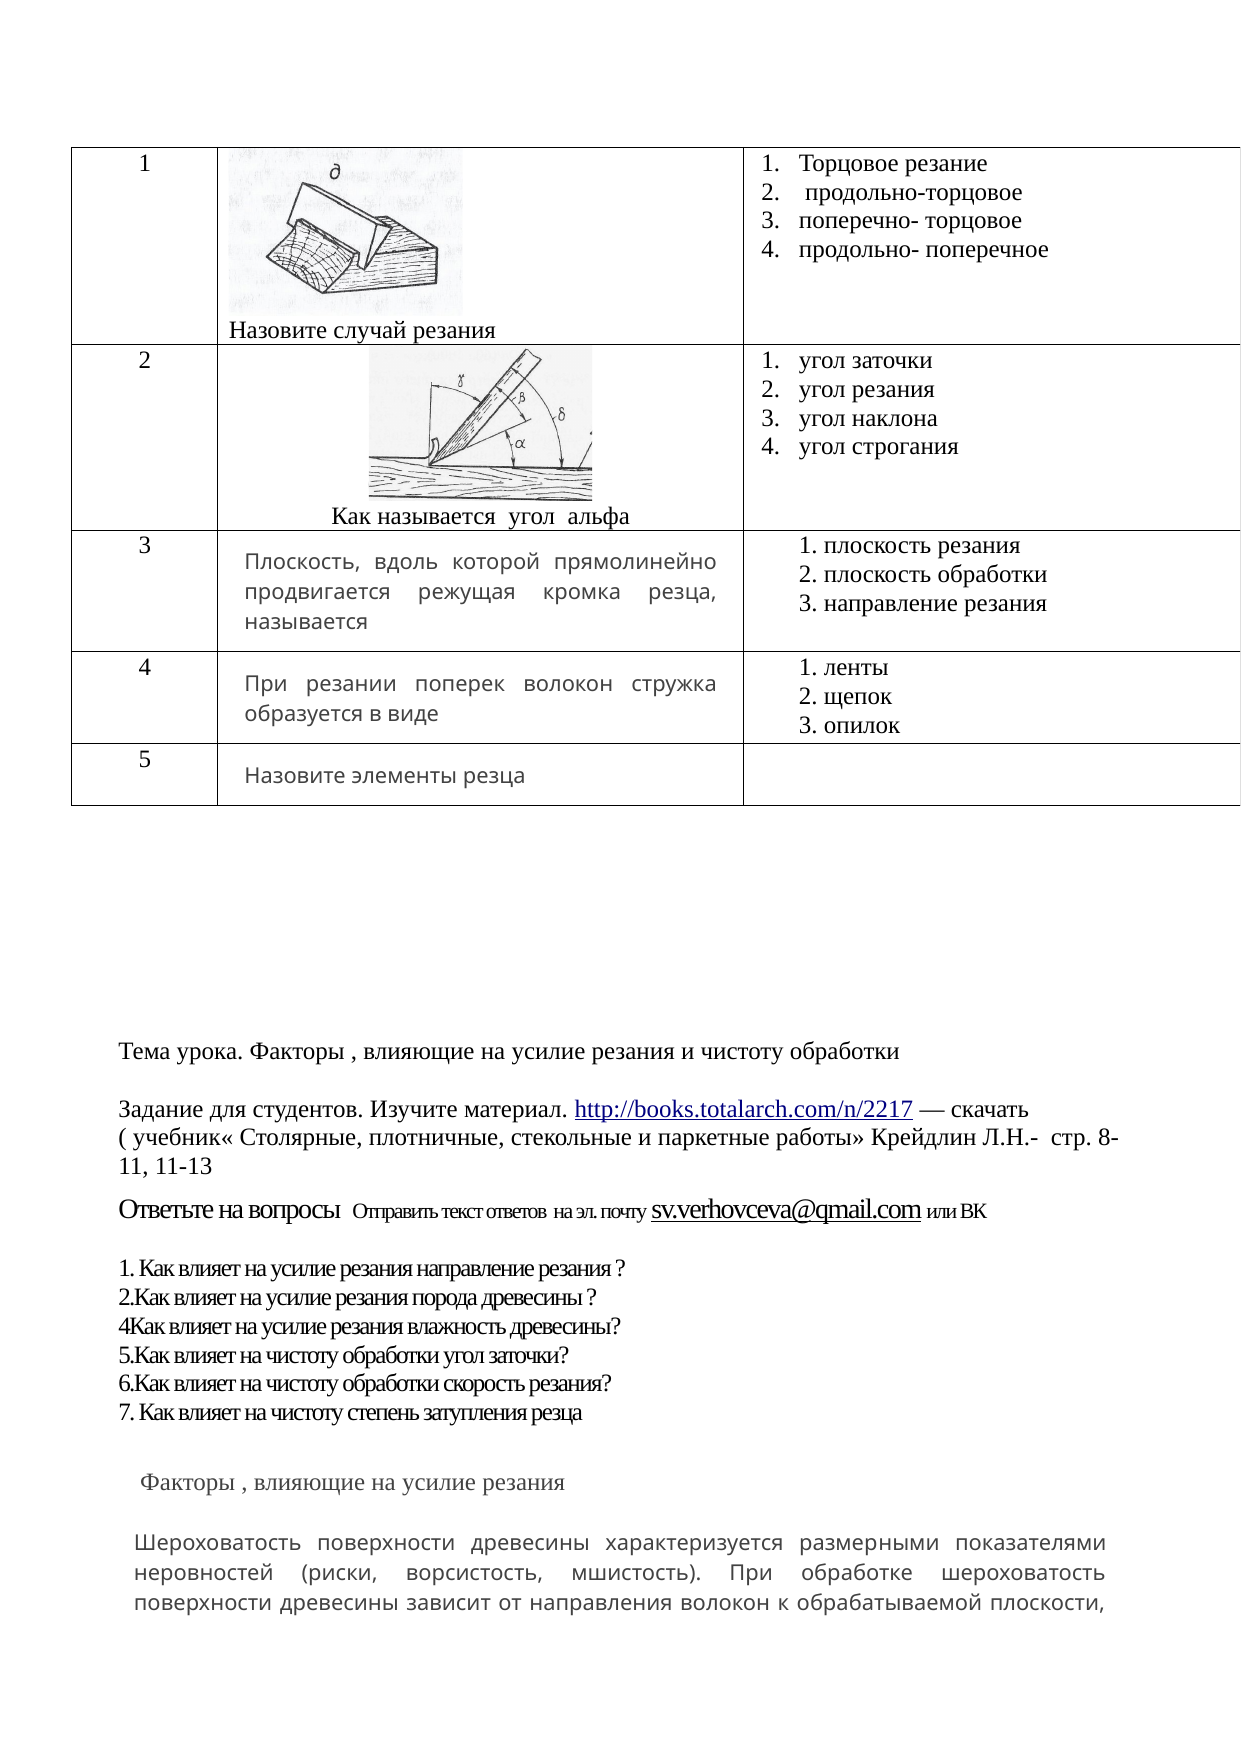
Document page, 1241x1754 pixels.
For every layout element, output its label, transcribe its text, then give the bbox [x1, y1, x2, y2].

table_cell 1. ленты 2. щепок 3. опилок [744, 652, 1240, 743]
text 1. Как влияет на усилие резания направление резания ? [118, 1253, 1122, 1282]
text Шероховатость поверхности древесины характеризуется размер­ными показателями неровностей (риски, ворсистость, мшистость). При обработке шероховатость поверхности древесины зависит от направления волокон к обрабатываемой плоскости, [134, 1527, 1106, 1616]
text Задание для студентов. Изучите материал. http://books.totalarch.com/n/2217 — скачать ( учебник« Столярные, плотничные, стекольные и паркетные работы» Крейдлин Л.Н.- стр. 8-11, 11-13 [118, 1094, 1122, 1180]
text 6.Как влияет на чистоту обработки скорость резания? [118, 1368, 1122, 1397]
table_cell Как называется угол альфа [218, 345, 743, 529]
table_header Назовите случай резания [218, 148, 743, 344]
table_cell При резании поперек волокон стружка образуется в виде [218, 652, 743, 743]
text 7. Как влияет на чистоту степень затупления резца [118, 1397, 1122, 1426]
picture [368, 345, 593, 501]
table_cell [744, 744, 1240, 805]
table_cell 4 [72, 652, 217, 743]
text Тема урока. Факторы , влияющие на усилие резания и чистоту обработки [118, 1036, 1122, 1065]
text Факторы , влияющие на усилие резания [134, 1467, 1106, 1496]
table_cell 5 [72, 744, 217, 805]
table_cell 3 [72, 531, 217, 651]
table_cell 1. плоскость резания 2. плоскость обработки 3. направление резания [744, 531, 1240, 651]
table_header Торцовое резание продольно-торцовое поперечно- торцовое продольно- поперечное [744, 148, 1240, 344]
table_header 1 [72, 148, 217, 344]
picture [228, 148, 463, 316]
text Ответьте на вопросы Отправить текст ответов на эл. почту sv.verhovceva@qmail.com или ВК [118, 1192, 1122, 1225]
text 4Как влияет на усилие резания влажность древесины? [118, 1311, 1122, 1340]
table_cell Назовите элементы резца [218, 744, 743, 805]
text 5.Как влияет на чистоту обработки угол заточки? [118, 1340, 1122, 1368]
text 2.Как влияет на усилие резания порода древесины ? [118, 1282, 1122, 1311]
table_cell 2 [72, 345, 217, 529]
table_cell Плоскость, вдоль которой прямолинейно продвигается режущая кромка резца, называется [218, 531, 743, 651]
table_cell угол заточки угол резания угол наклона угол строгания [744, 345, 1240, 529]
